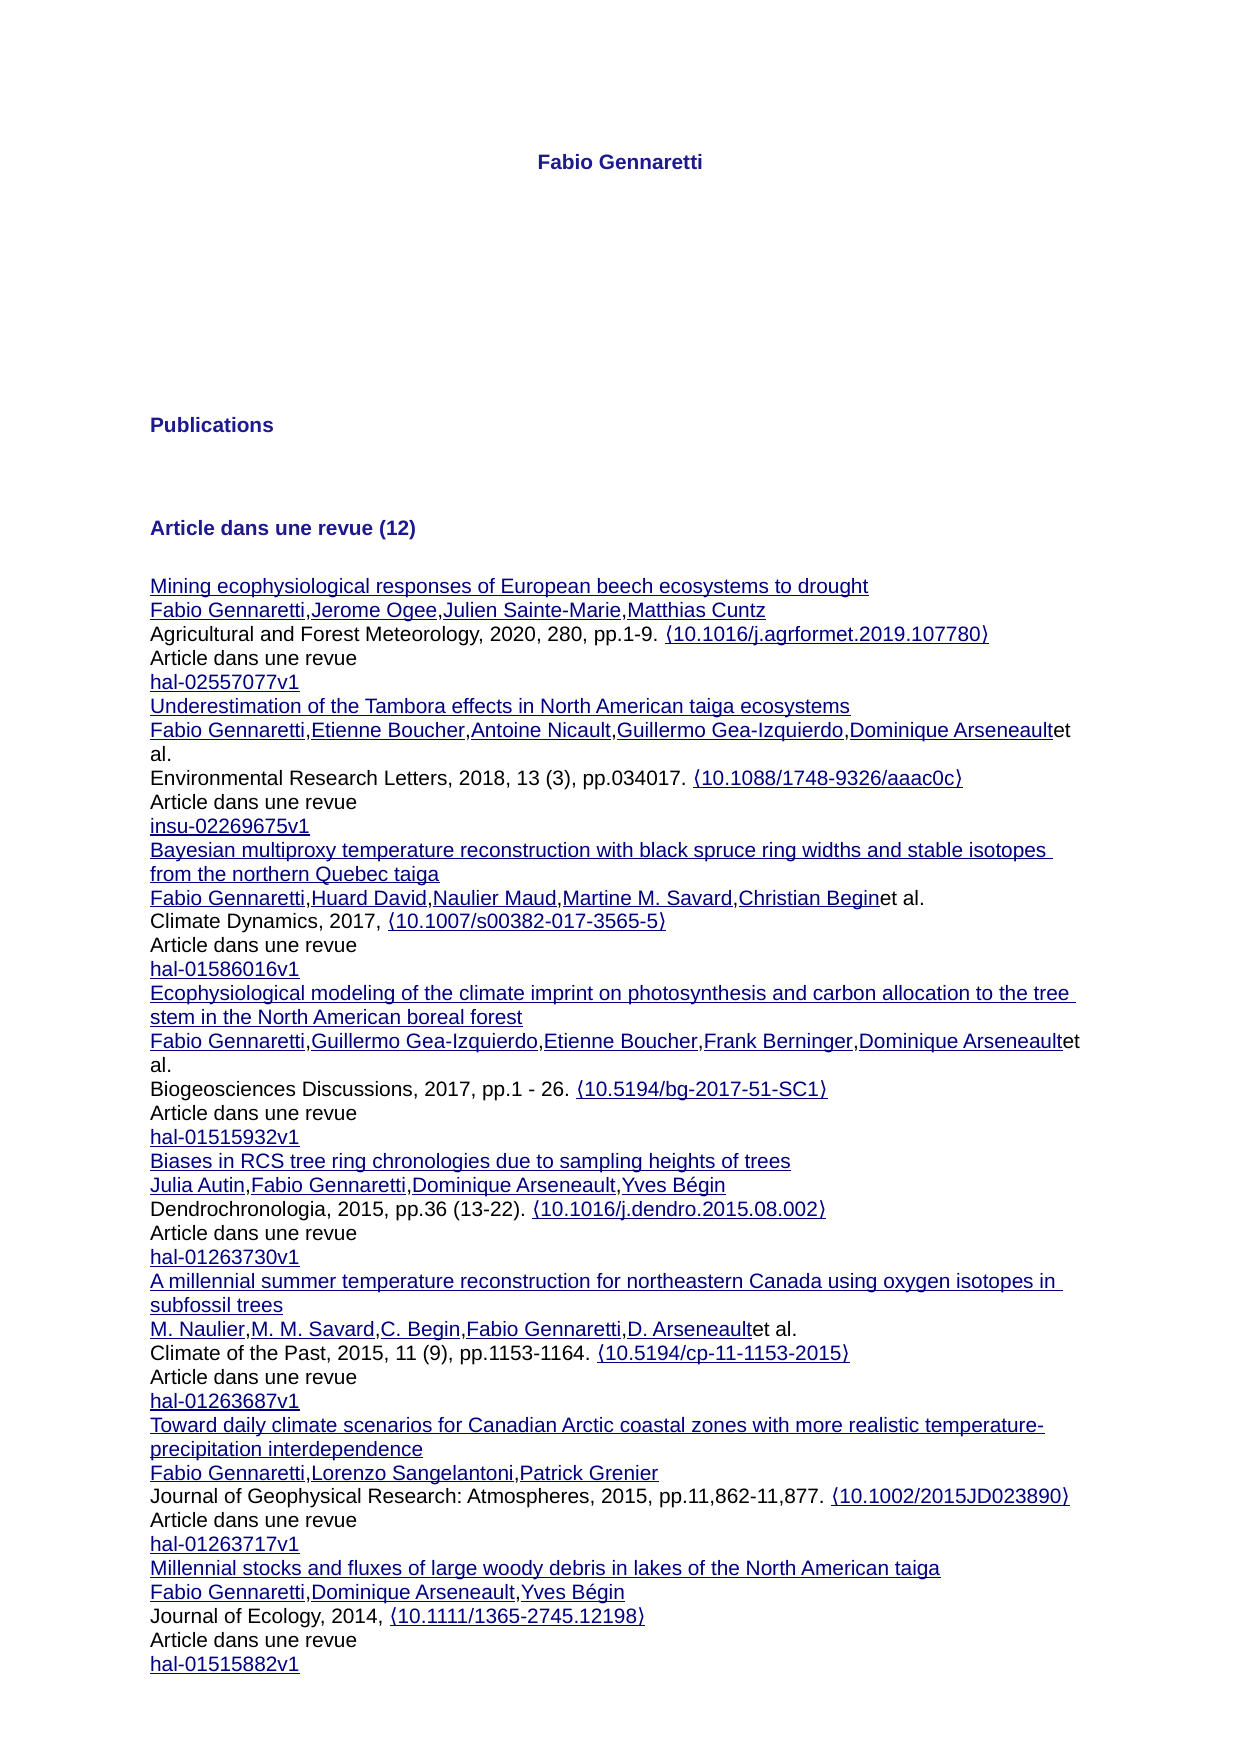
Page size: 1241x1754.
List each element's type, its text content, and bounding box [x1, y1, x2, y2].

table_header Mining ecophysiological responses of European beech ecosystems to drought Fabio Gennaretti,Jerome Ogee,Julien Sainte-Marie,Matthias Cuntz Agricultural and Forest Meteorology, 2020, 280, pp.1-9. ⟨10.1016/j.agrformet.2019.107780⟩ Article dans une revue hal-02557077v1 [150, 574, 1090, 694]
subtitle Fabio Gennaretti [150, 150, 1090, 174]
subtitle Article dans une revue (12) [150, 516, 1090, 539]
table_cell Toward daily climate scenarios for Canadian Arctic coastal zones with more realistic temperature-precipitation interdependence Fabio Gennaretti,Lorenzo Sangelantoni,Patrick Grenier Journal of Geophysical Research: Atmospheres, 2015, pp.11,862-11,877. ⟨10.1002/2015JD023890⟩ Article dans une revue hal-01263717v1 [150, 1413, 1090, 1556]
table_cell Underestimation of the Tambora effects in North American taiga ecosystems Fabio Gennaretti,Etienne Boucher,Antoine Nicault,Guillermo Gea-Izquierdo,Dominique Arseneaultet al. Environmental Research Letters, 2018, 13 (3), pp.034017. ⟨10.1088/1748-9326/aaac0c⟩ Article dans une revue insu-02269675v1 [150, 694, 1090, 837]
subtitle Publications [150, 412, 1090, 436]
table_cell Bayesian multiproxy temperature reconstruction with black spruce ring widths and stable isotopes from the northern Quebec taiga Fabio Gennaretti,Huard David,Naulier Maud,Martine M. Savard,Christian Beginet al. Climate Dynamics, 2017, ⟨10.1007/s00382-017-3565-5⟩ Article dans une revue hal-01586016v1 [150, 838, 1090, 981]
table_cell Biases in RCS tree ring chronologies due to sampling heights of trees Julia Autin,Fabio Gennaretti,Dominique Arseneault,Yves Bégin Dendrochronologia, 2015, pp.36 (13-22). ⟨10.1016/j.dendro.2015.08.002⟩ Article dans une revue hal-01263730v1 [150, 1149, 1090, 1269]
table_cell Millennial stocks and fluxes of large woody debris in lakes of the North American taiga Fabio Gennaretti,Dominique Arseneault,Yves Bégin Journal of Ecology, 2014, ⟨10.1111/1365-2745.12198⟩ Article dans une revue hal-01515882v1 [150, 1556, 1090, 1676]
table_cell Ecophysiological modeling of the climate imprint on photosynthesis and carbon allocation to the tree stem in the North American boreal forest Fabio Gennaretti,Guillermo Gea-Izquierdo,Etienne Boucher,Frank Berninger,Dominique Arseneaultet al. Biogeosciences Discussions, 2017, pp.1 - 26. ⟨10.5194/bg-2017-51-SC1⟩ Article dans une revue hal-01515932v1 [150, 981, 1090, 1149]
table_cell A millennial summer temperature reconstruction for northeastern Canada using oxygen isotopes in subfossil trees M. Naulier,M. M. Savard,C. Begin,Fabio Gennaretti,D. Arseneaultet al. Climate of the Past, 2015, 11 (9), pp.1153-1164. ⟨10.5194/cp-11-1153-2015⟩ Article dans une revue hal-01263687v1 [150, 1269, 1090, 1412]
